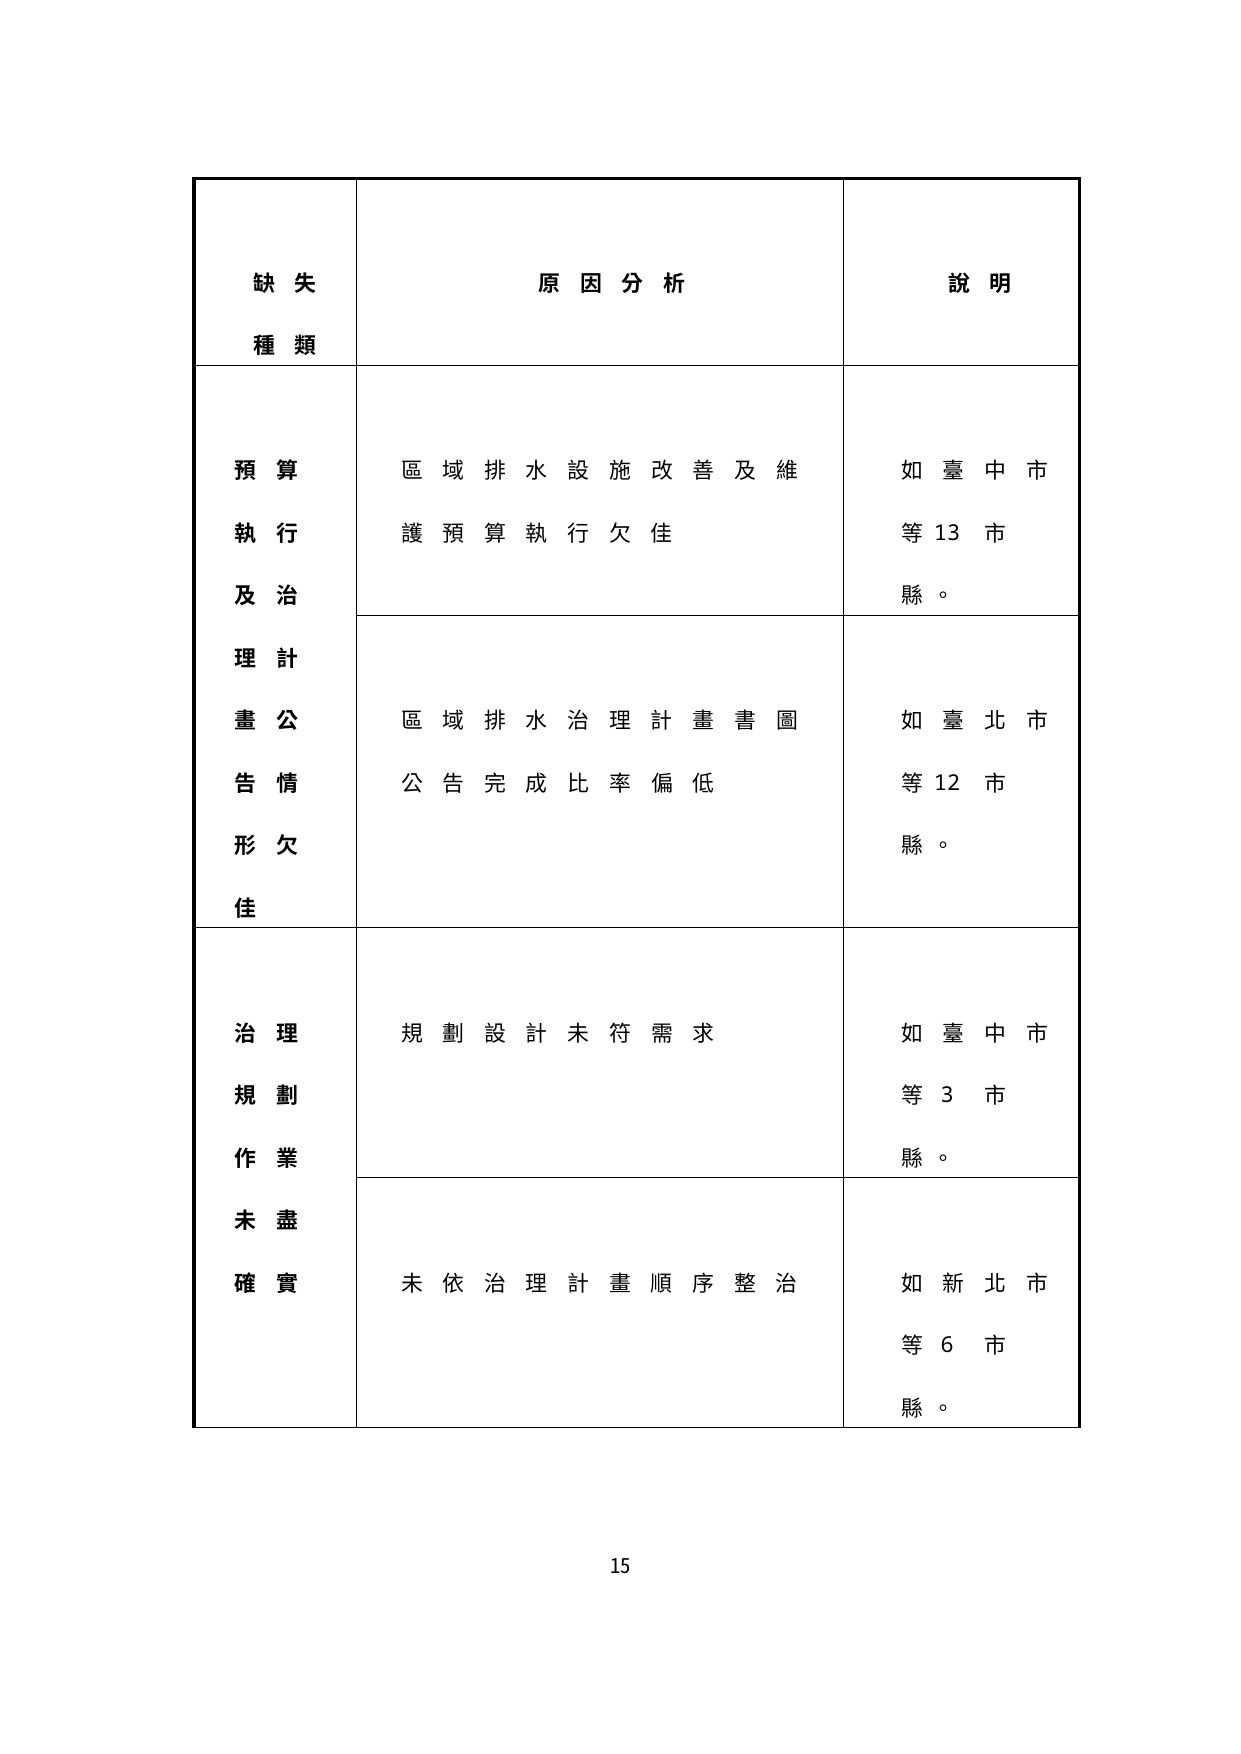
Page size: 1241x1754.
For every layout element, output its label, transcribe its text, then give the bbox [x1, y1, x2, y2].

table_cell 區域排水治理計畫書圖公告完成比率偏低 [357, 616, 843, 927]
table_cell 未依治理計畫順序整治 [357, 1178, 843, 1427]
table_cell 如臺北市等12 市縣。 [844, 616, 1078, 927]
table_header 原因分析 [357, 180, 843, 365]
table_cell 如臺中市等13 市縣。 [844, 366, 1078, 615]
table_header 說明 [844, 180, 1078, 365]
table_cell 預算執行及治理計畫公告情形欠佳 [196, 366, 356, 927]
table_cell 如臺中市等3 市縣。 [844, 928, 1078, 1177]
table_cell 規劃設計未符需求 [357, 928, 843, 1177]
table_header 缺失種類 [196, 180, 356, 365]
table_cell 區域排水設施改善及維護預算執行欠佳 [357, 366, 843, 615]
table_cell 如新北市等6 市縣。 [844, 1178, 1078, 1427]
table_cell 治理規劃作業未盡確實 [196, 928, 356, 1427]
